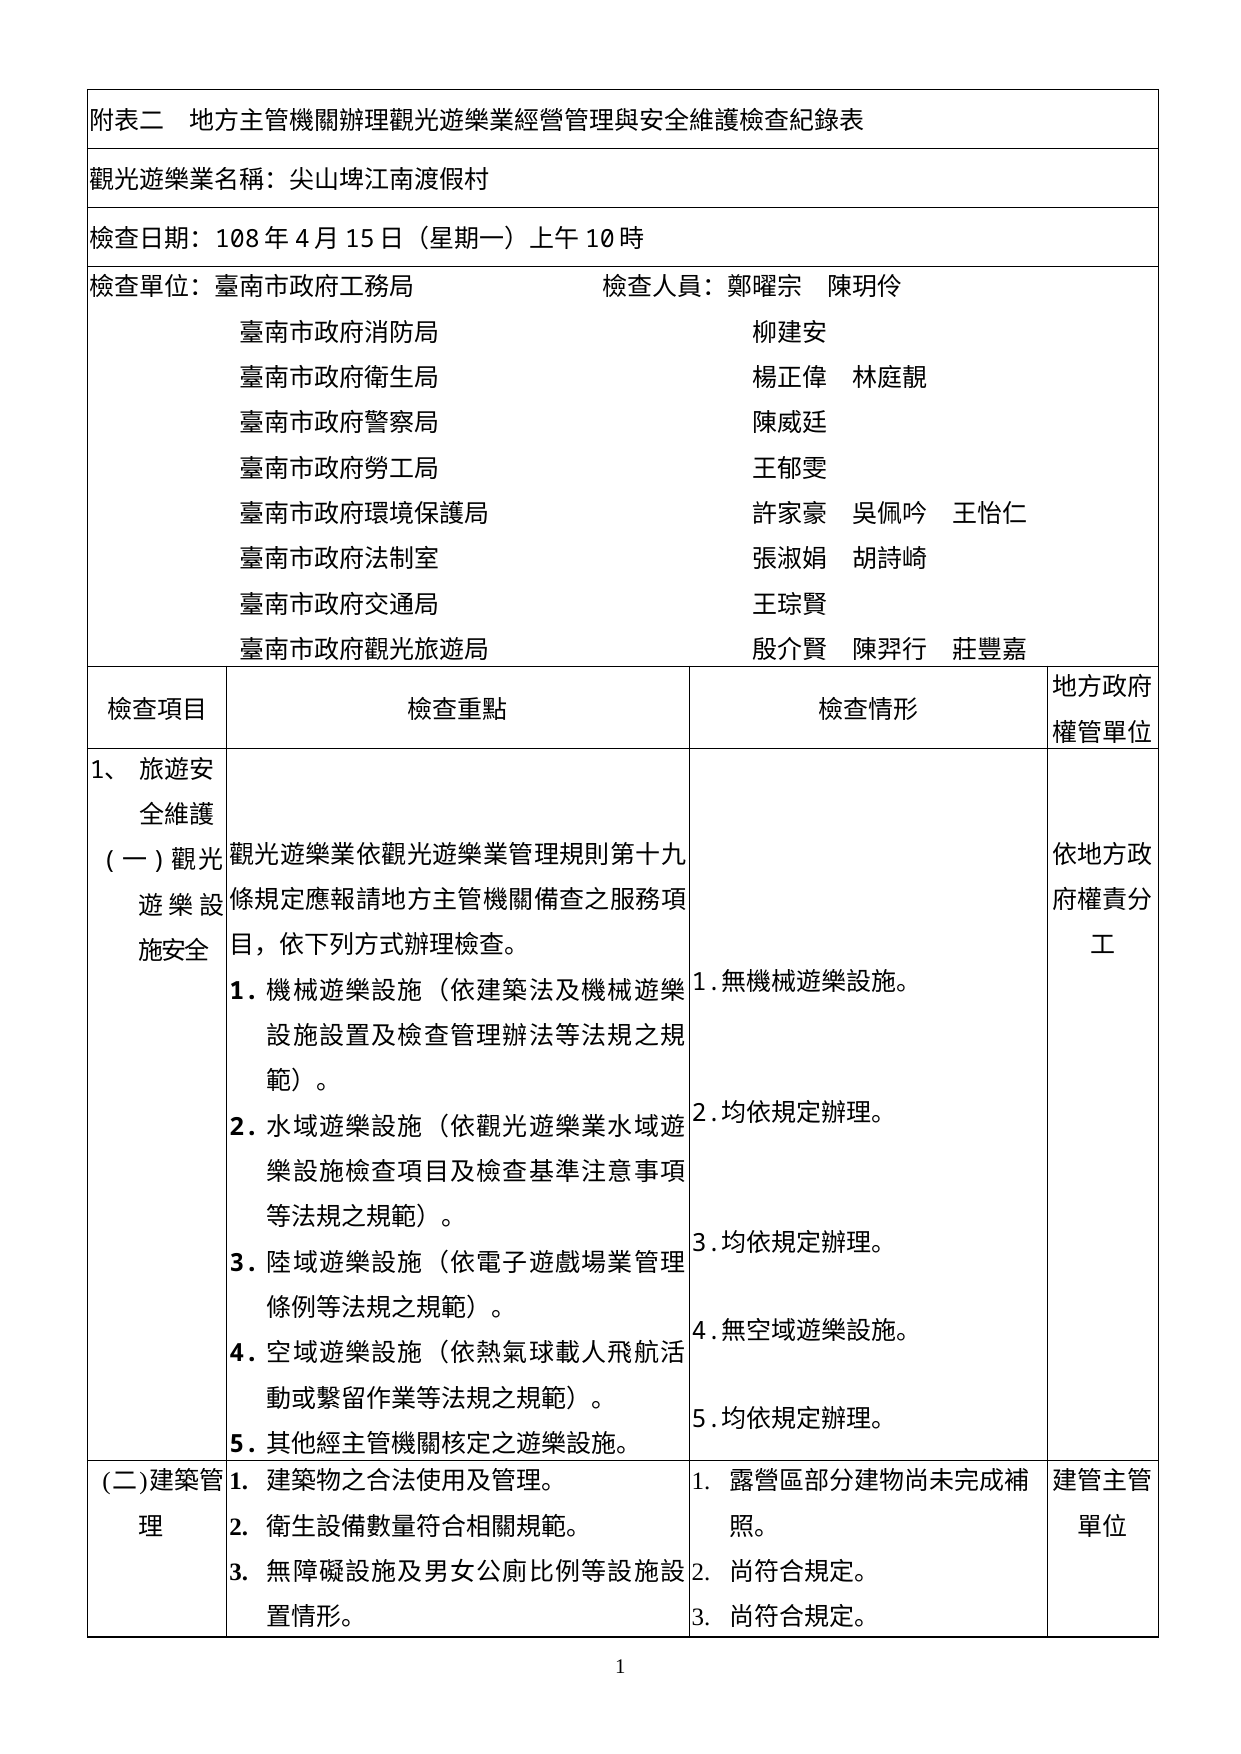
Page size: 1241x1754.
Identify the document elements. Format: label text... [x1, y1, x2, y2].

table_cell 觀光遊樂業依觀光遊樂業管理規則第十九條規定應報請地方主管機關備查之服務項目，依下列方式辦理檢查。 機械遊樂設施（依建築法及機械遊樂設施設置及檢查管理辦法等法規之規範）。 水域遊樂設施（依觀光遊樂業水域遊樂設施檢查項目及檢查基準注意事項等法規之規範）。 陸域遊樂設施（依電子遊戲場業管理條例等法規之規範）。 空域遊樂設施（依熱氣球載人飛航活動或繫留作業等法規之規範）。 其他經主管機關核定之遊樂設施。 [227, 749, 689, 1459]
table_cell 地方政府權管單位 [1048, 667, 1158, 748]
table_cell 1.無機械遊樂設施。 2.均依規定辦理。 3.均依規定辦理。 4.無空域遊樂設施。 5.均依規定辦理。 [690, 749, 1047, 1459]
table_cell 檢查日期：108年4月15日（星期一）上午10時 [88, 208, 1158, 266]
table_cell (二)建築管理 [88, 1461, 226, 1636]
table_cell 觀光遊樂業名稱：尖山埤江南渡假村 [88, 149, 1158, 207]
table_cell 檢查單位：臺南市政府工務局 檢查人員：鄭曜宗 陳玥伶 臺南市政府消防局 柳建安 臺南市政府衛生局 楊正偉 林庭靚 臺南市政府警察局 陳威廷 臺南市政府勞工局 王郁雯 臺南市政府環境保護局 許家豪 吳佩吟 王怡仁 臺南市政府法制室 張淑娟 胡詩崎 臺南市政府交通局 王琮賢 臺南市政府觀光旅遊局 殷介賢 陳羿行 莊豐嘉 [88, 267, 1158, 666]
table_cell 旅遊安 全維護 (一)觀光遊樂設施安全 [88, 749, 226, 1459]
table_header 附表二 地方主管機關辦理觀光遊樂業經營管理與安全維護檢查紀錄表 [88, 90, 1158, 148]
table_cell 建築物之合法使用及管理。 衛生設備數量符合相關規範。 無障礙設施及男女公廁比例等設施設置情形。 [227, 1461, 689, 1636]
table_cell 依地方政府權責分工 [1048, 749, 1158, 1459]
table_cell 檢查重點 [227, 667, 689, 748]
table_cell 檢查項目 [88, 667, 226, 748]
table_cell 露營區部分建物尚未完成補照。 尚符合規定。 尚符合規定。 [690, 1461, 1047, 1636]
table_cell 建管主管單位 [1048, 1461, 1158, 1636]
table_cell 檢查情形 [690, 667, 1047, 748]
